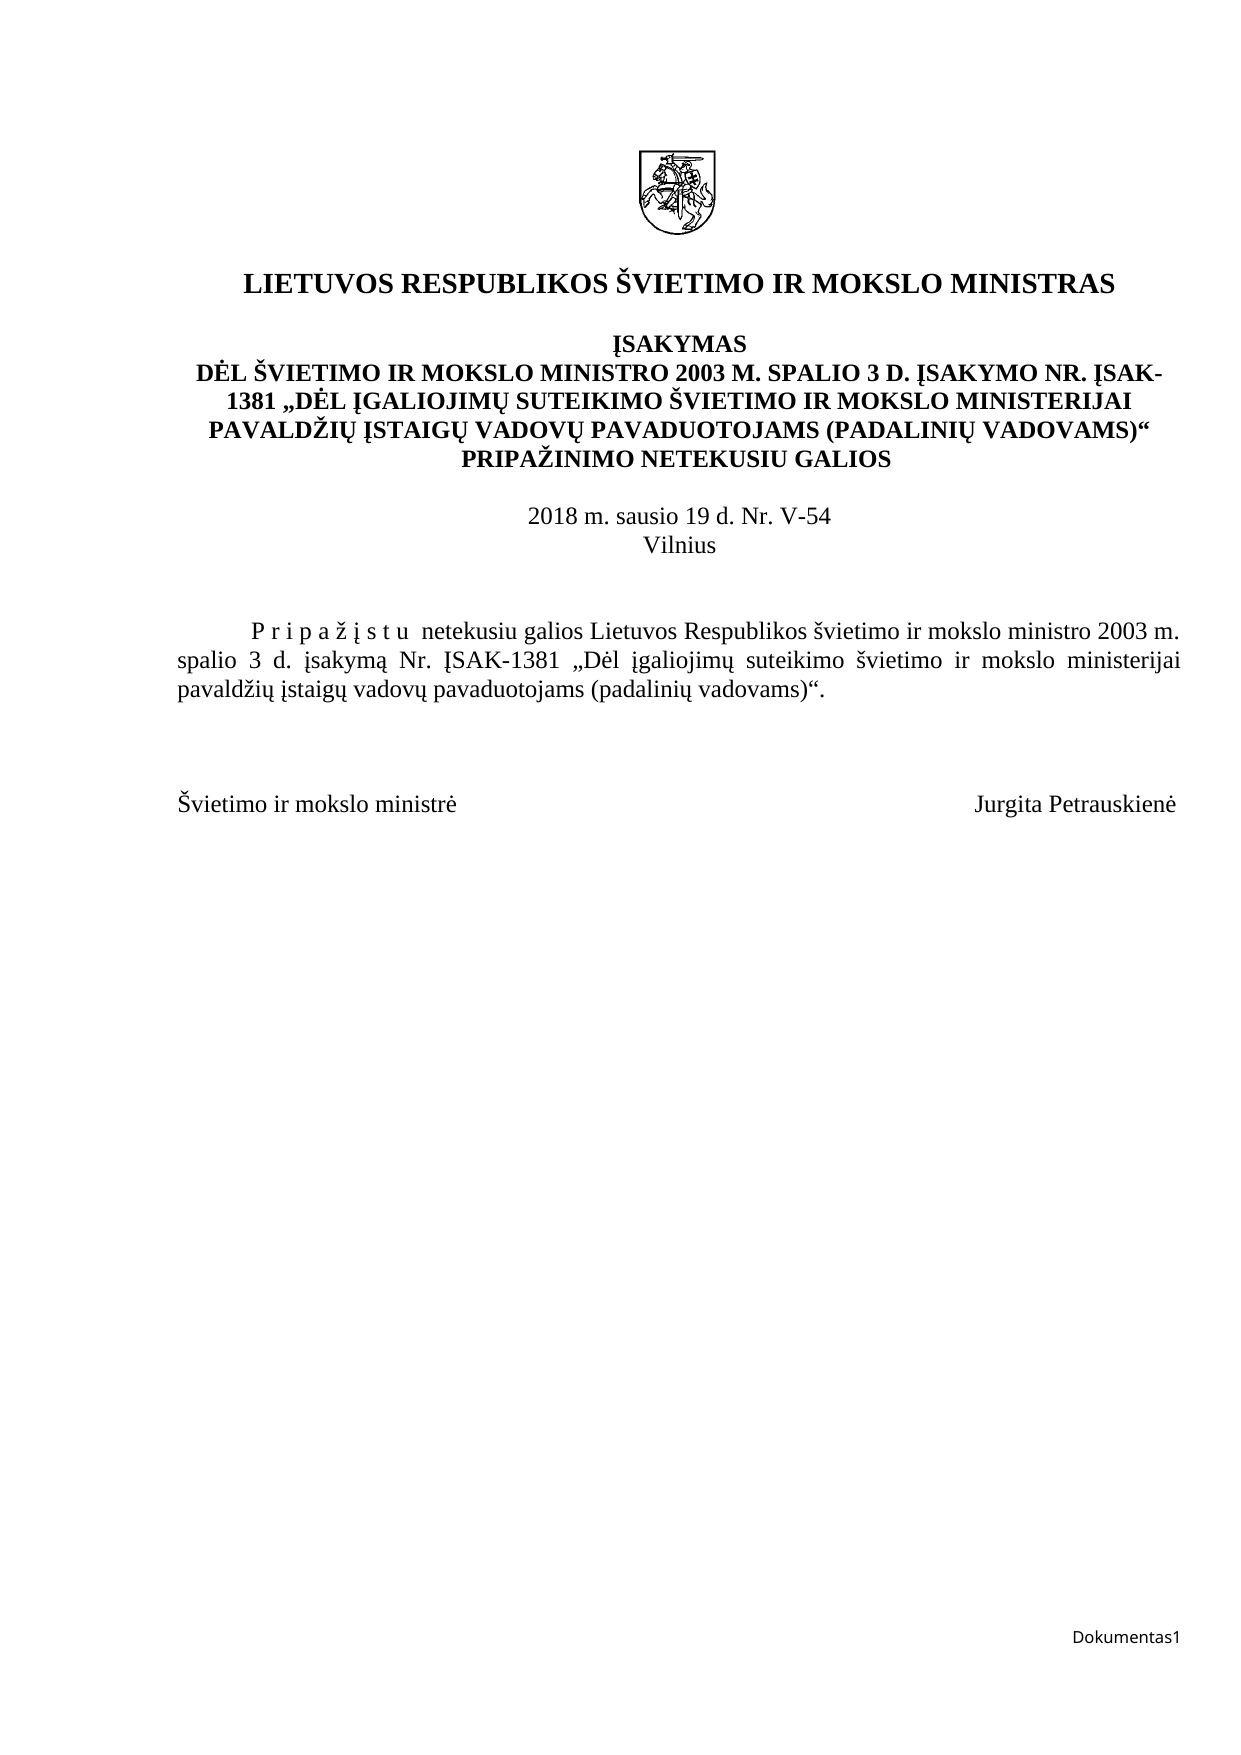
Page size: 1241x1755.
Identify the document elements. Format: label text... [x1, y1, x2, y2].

text DĖL ŠVIETIMO IR MOKSLO MINISTRO 2003 M. SPALIO 3 D. ĮSAKYMO NR. ĮSAK-1381 „DĖL ĮGALIOJIMŲ SUTEIKIMO ŠVIETIMO IR MOKSLO MINISTERIJAI PAVALDŽIŲ ĮSTAIGŲ VADOVŲ PAVADUOTOJAMS (PADALINIŲ VADOVAMS)“ PRIPAŽINIMO NETEKUSIU GALIOS [177, 358, 1182, 473]
text Švietimo ir mokslo ministrė Jurgita Petrauskienė [177, 789, 1182, 818]
text P r i p a ž į s t u netekusiu galios Lietuvos Respublikos švietimo ir mokslo ministro 2003 m. spalio 3 d. įsakymą Nr. ĮSAK-1381 „Dėl įgaliojimų suteikimo švietimo ir mokslo ministerijai pavaldžių įstaigų vadovų pavaduotojams (padalinių vadovams)“. [177, 616, 1182, 703]
text Vilnius [177, 530, 1182, 559]
text 2018 m. sausio 19 d. Nr. V-54 [177, 501, 1182, 530]
text ĮSAKYMAS [177, 329, 1182, 358]
text LIETUVOS RESPUBLIKOS ŠVIETIMO IR MOKSLO MINISTRAS [177, 267, 1182, 300]
